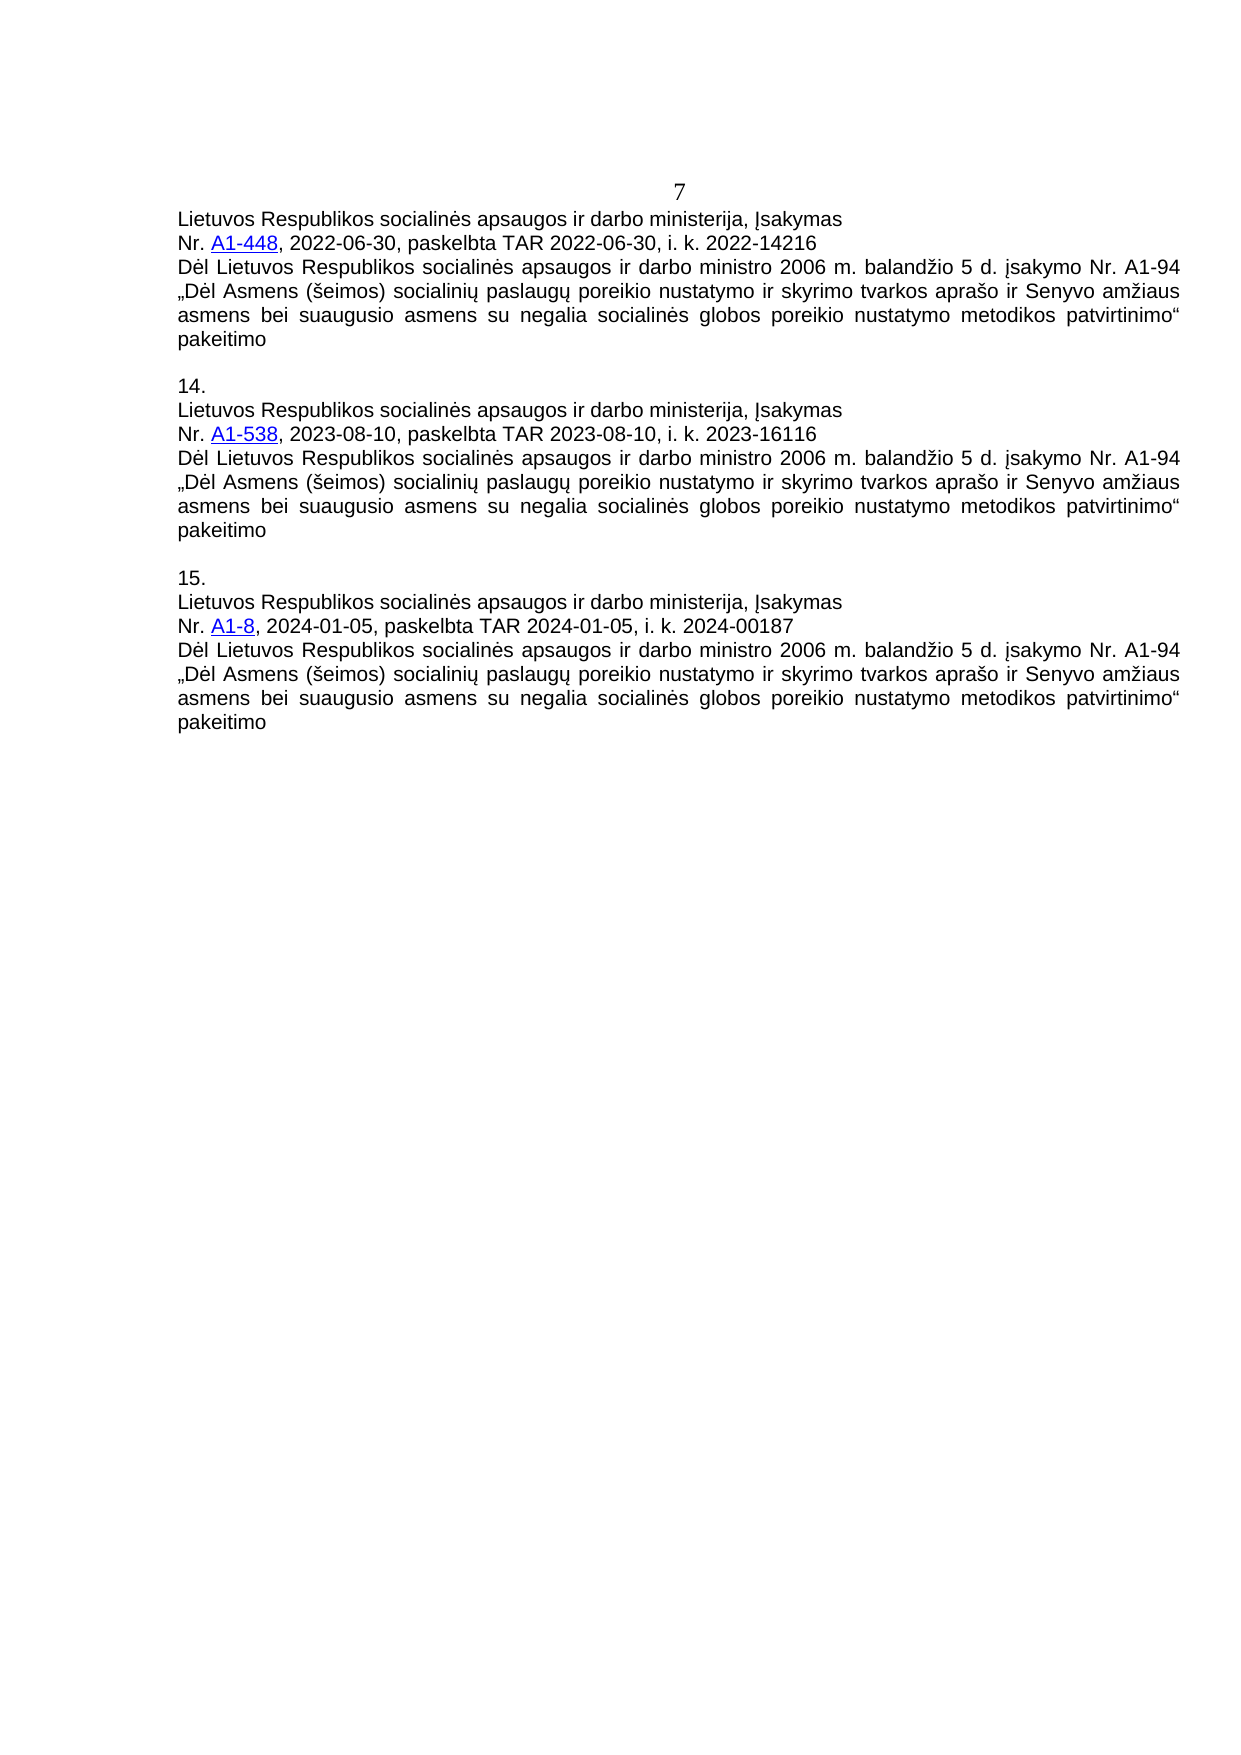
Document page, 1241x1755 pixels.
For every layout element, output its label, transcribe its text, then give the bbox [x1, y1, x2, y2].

text 14. [177, 374, 1181, 398]
text Lietuvos Respublikos socialinės apsaugos ir darbo ministerija, Įsakymas [177, 590, 1181, 614]
text Lietuvos Respublikos socialinės apsaugos ir darbo ministerija, Įsakymas [177, 398, 1181, 422]
text Nr. A1-8, 2024-01-05, paskelbta TAR 2024-01-05, i. k. 2024-00187 [177, 614, 1181, 638]
text Lietuvos Respublikos socialinės apsaugos ir darbo ministerija, Įsakymas [177, 207, 1181, 231]
text Dėl Lietuvos Respublikos socialinės apsaugos ir darbo ministro 2006 m. balandžio 5 d. įsakymo Nr. A1-94 „Dėl Asmens (šeimos) socialinių paslaugų poreikio nustatymo ir skyrimo tvarkos aprašo ir Senyvo amžiaus asmens bei suaugusio asmens su negalia socialinės globos poreikio nustatymo metodikos patvirtinimo“ pakeitimo [177, 446, 1181, 542]
text 15. [177, 566, 1181, 590]
text Nr. A1-538, 2023-08-10, paskelbta TAR 2023-08-10, i. k. 2023-16116 [177, 422, 1181, 446]
text Dėl Lietuvos Respublikos socialinės apsaugos ir darbo ministro 2006 m. balandžio 5 d. įsakymo Nr. A1-94 „Dėl Asmens (šeimos) socialinių paslaugų poreikio nustatymo ir skyrimo tvarkos aprašo ir Senyvo amžiaus asmens bei suaugusio asmens su negalia socialinės globos poreikio nustatymo metodikos patvirtinimo“ pakeitimo [177, 638, 1181, 734]
text Dėl Lietuvos Respublikos socialinės apsaugos ir darbo ministro 2006 m. balandžio 5 d. įsakymo Nr. A1-94 „Dėl Asmens (šeimos) socialinių paslaugų poreikio nustatymo ir skyrimo tvarkos aprašo ir Senyvo amžiaus asmens bei suaugusio asmens su negalia socialinės globos poreikio nustatymo metodikos patvirtinimo“ pakeitimo [177, 254, 1181, 350]
text Nr. A1-448, 2022-06-30, paskelbta TAR 2022-06-30, i. k. 2022-14216 [177, 231, 1181, 254]
